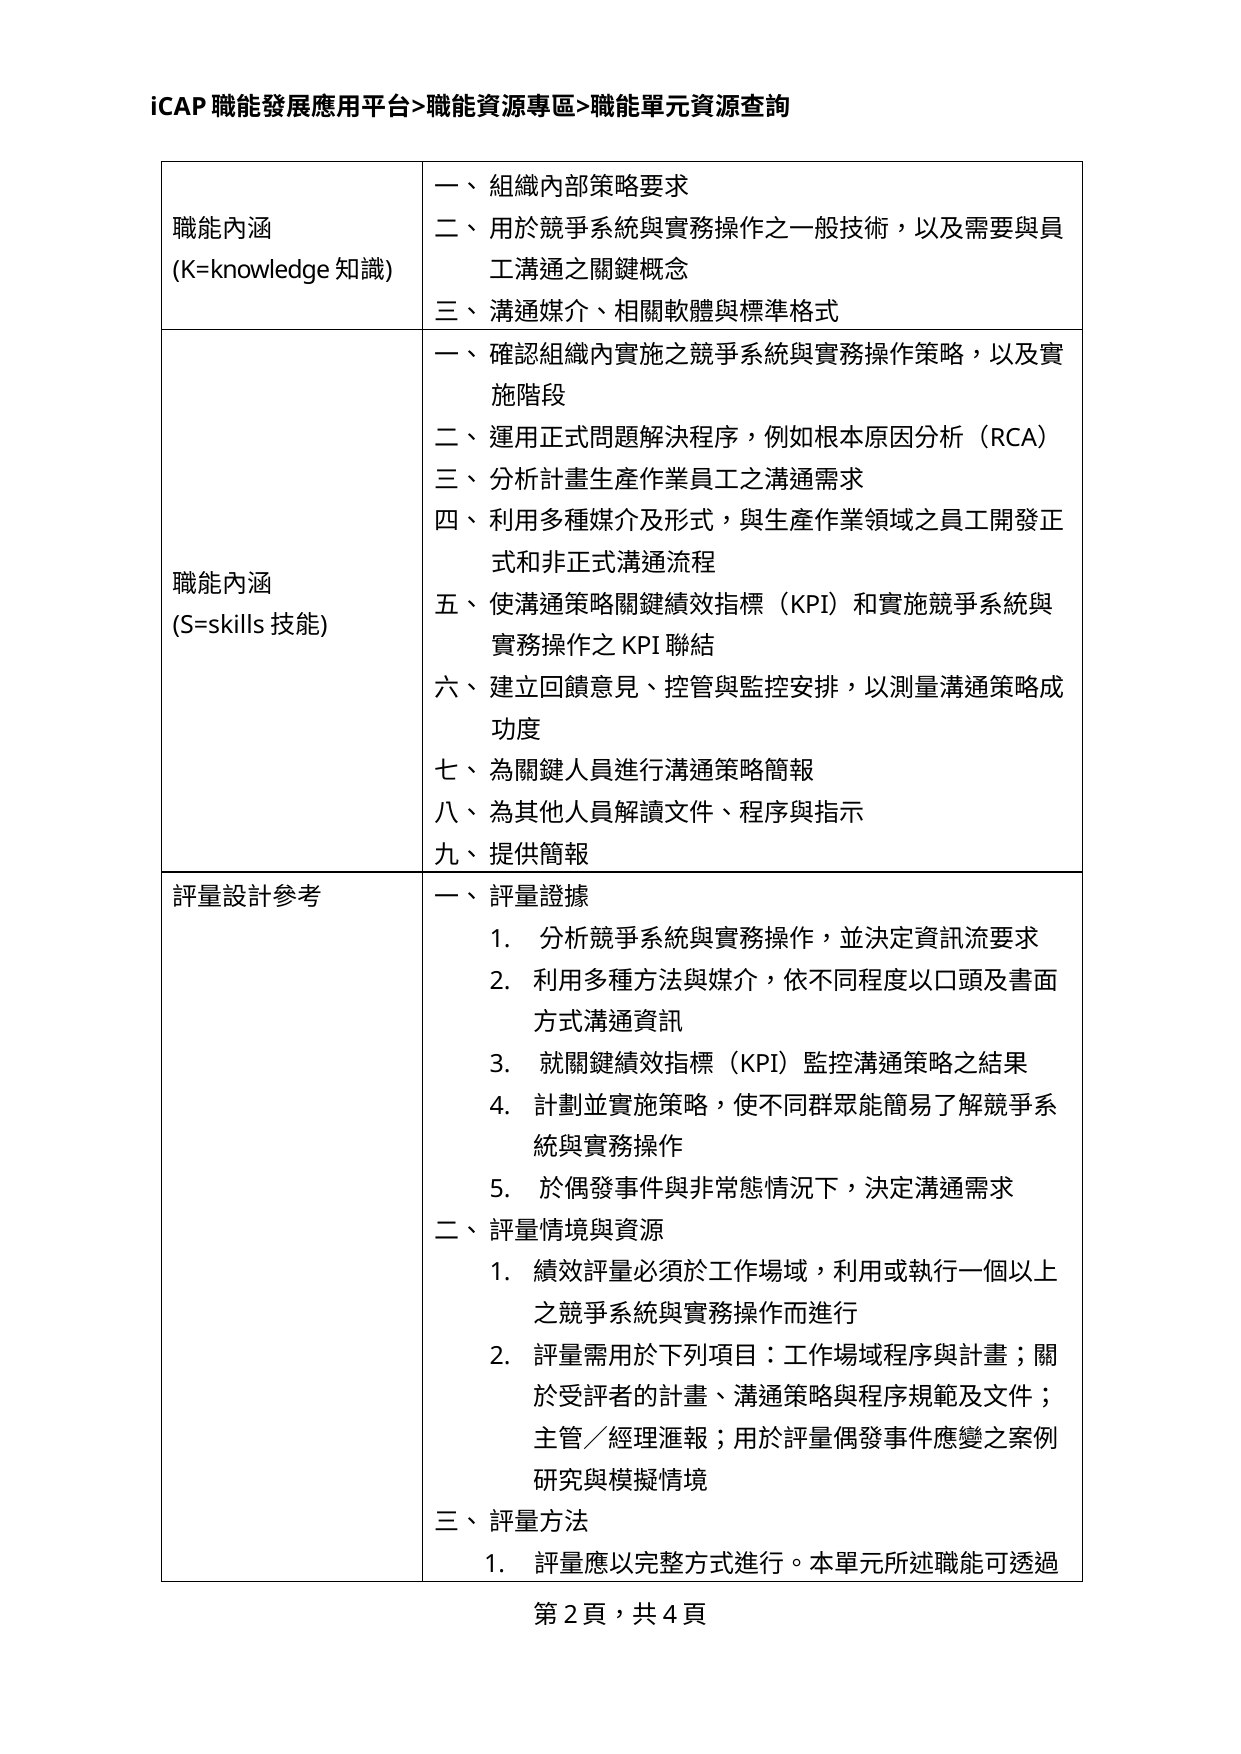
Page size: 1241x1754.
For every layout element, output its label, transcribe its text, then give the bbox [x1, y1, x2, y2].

table_cell 評量設計參考 [162, 873, 422, 1581]
table_cell 評量證據 分析競爭系統與實務操作，並決定資訊流要求 利用多種方法與媒介，依不同程度以口頭及書面方式溝通資訊 就關鍵績效指標（KPI）監控溝通策略之結果 計劃並實施策略，使不同群眾能簡易了解競爭系統與實務操作 於偶發事件與非常態情況下，決定溝通需求 評量情境與資源 績效評量必須於工作場域，利用或執行一個以上之競爭系統與實務操作而進行 評量需用於下列項目：工作場域程序與計畫；關於受評者的計畫、溝通策略與程序規範及文件；主管／經理滙報；用於評量偶發事件應變之案例研究與模擬情境 評量方法 評量應以完整方式進行。本單元所述職能可透過綜合以下項目之方式進行評量，得出證據：在工作場域中示範；工作場域專案；適當模擬；案例研究/模擬情境（特別是評量偶發事件與改善模擬情境等項目時）；針對目標的提問；主管、同儕與同事（第三方）報告；證據之目錄檔案 在所有情況下，皆需結合務實評量與針對目標的提問，以評估其基礎知識 在適用情形下，必須適當調整工作環境與訓練情況，以配合人種、年齡、性別、人口統計與殘障條件 [423, 873, 1082, 1581]
table_cell 確認組織內實施之競爭系統與實務操作策略，以及實施階段 運用正式問題解決程序，例如根本原因分析（RCA） 分析計畫生產作業員工之溝通需求 利用多種媒介及形式，與生產作業領域之員工開發正式和非正式溝通流程 使溝通策略關鍵績效指標（KPI）和實施競爭系統與實務操作之KPI聯結 建立回饋意見、控管與監控安排，以測量溝通策略成功度 為關鍵人員進行溝通策略簡報 為其他人員解讀文件、程序與指示 提供簡報 [423, 330, 1082, 871]
table_cell 組織內部策略要求 用於競爭系統與實務操作之一般技術，以及需要與員工溝通之關鍵概念 溝通媒介、相關軟體與標準格式 [423, 162, 1082, 329]
table_cell 職能內涵 (K=knowledge知識) [162, 162, 422, 329]
table_cell 職能內涵 (S=skills技能) [162, 330, 422, 871]
